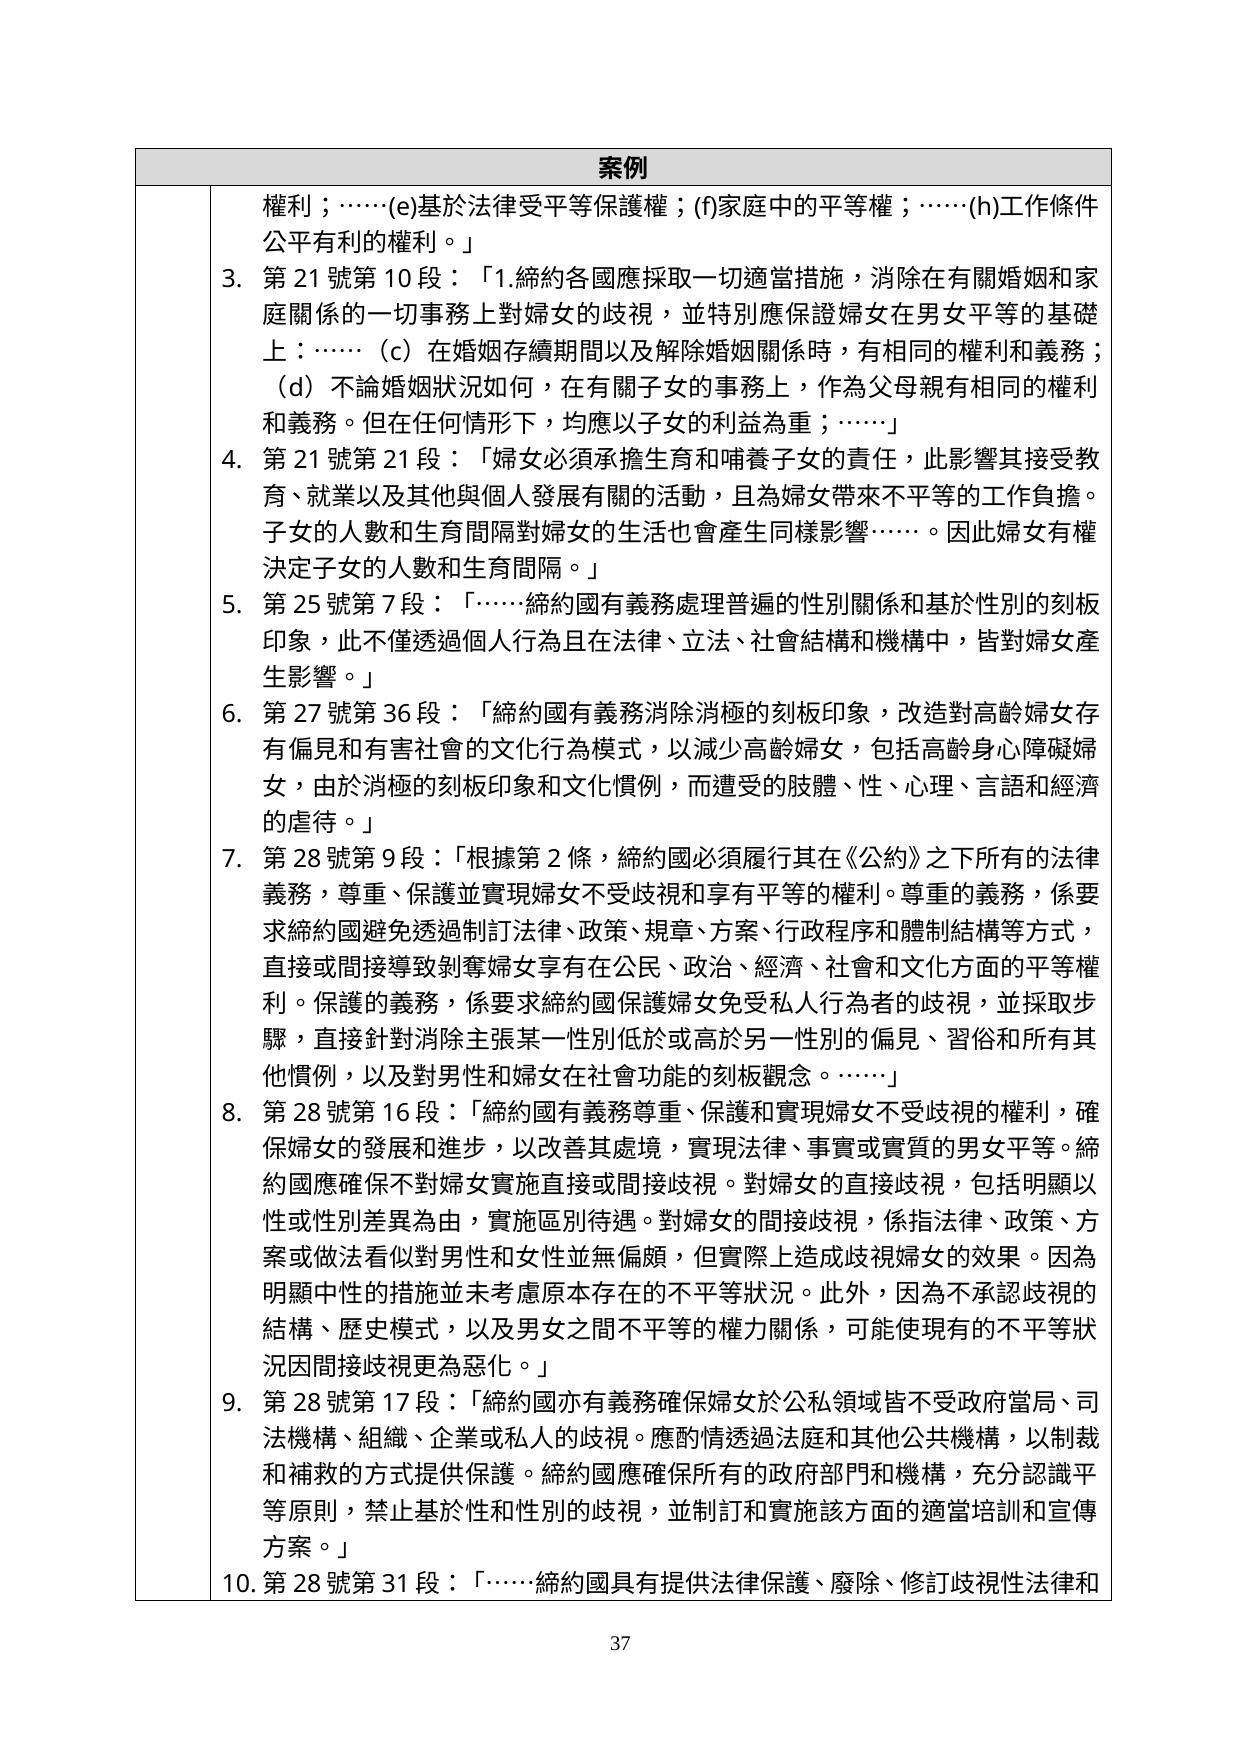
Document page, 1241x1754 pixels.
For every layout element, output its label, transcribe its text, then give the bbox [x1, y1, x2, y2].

table_cell [136, 186, 210, 1600]
table_cell 權利；……(e)基於法律受平等保護權；(f)家庭中的平等權；……(h)工作條件公平有利的權利。」 第21號第10段：「1.締約各國應採取一切適當措施，消除在有關婚姻和家庭關係的一切事務上對婦女的歧視，並特別應保證婦女在男女平等的基礎上：……（c）在婚姻存續期間以及解除婚姻關係時，有相同的權利和義務；（d）不論婚姻狀況如何，在有關子女的事務上，作為父母親有相同的權利和義務。但在任何情形下，均應以子女的利益為重；……」 第21號第21段：「婦女必須承擔生育和哺養子女的責任，此影響其接受教育、就業以及其他與個人發展有關的活動，且為婦女帶來不平等的工作負擔。子女的人數和生育間隔對婦女的生活也會產生同樣影響……。因此婦女有權決定子女的人數和生育間隔。」 第25號第7段：「……締約國有義務處理普遍的性別關係和基於性別的刻板印象，此不僅透過個人行為且在法律、立法、社會結構和機構中，皆對婦女產生影響。」 第27號第36段：「締約國有義務消除消極的刻板印象，改造對高齡婦女存有偏見和有害社會的文化行為模式，以減少高齡婦女，包括高齡身心障礙婦女，由於消極的刻板印象和文化慣例，而遭受的肢體、性、心理、言語和經濟的虐待。」 第28號第9段：「根據第2 條，締約國必須履行其在《公約》之下所有的法律義務，尊重、保護並實現婦女不受歧視和享有平等的權利。尊重的義務，係要求締約國避免透過制訂法律、政策、規章、方案、行政程序和體制結構等方式，直接或間接導致剝奪婦女享有在公民、政治、經濟、社會和文化方面的平等權利。保護的義務，係要求締約國保護婦女免受私人行為者的歧視，並採取步驟，直接針對消除主張某一性別低於或高於另一性別的偏見、習俗和所有其他慣例，以及對男性和婦女在社會功能的刻板觀念。……」 第28號第16段：「締約國有義務尊重、保護和實現婦女不受歧視的權利，確保婦女的發展和進步，以改善其處境，實現法律、事實或實質的男女平等。締約國應確保不對婦女實施直接或間接歧視。對婦女的直接歧視，包括明顯以性或性別差異為由，實施區別待遇。對婦女的間接歧視，係指法律、政策、方案或做法看似對男性和女性並無偏頗，但實際上造成歧視婦女的效果。因為明顯中性的措施並未考慮原本存在的不平等狀況。此外，因為不承認歧視的結構、歷史模式，以及男女之間不平等的權力關係，可能使現有的不平等狀況因間接歧視更為惡化。」 第28號第17段：「締約國亦有義務確保婦女於公私領域皆不受政府當局、司法機構、組織、企業或私人的歧視。應酌情透過法庭和其他公共機構，以制裁和補救的方式提供保護。締約國應確保所有的政府部門和機構，充分認識平等原則，禁止基於性和性別的歧視，並制訂和實施該方面的適當培訓和宣傳方案。」 第28號第31段：「……締約國具有提供法律保護、廢除、修訂歧視性法律和 [211, 186, 1111, 1600]
table_header 案例 [136, 149, 1111, 185]
